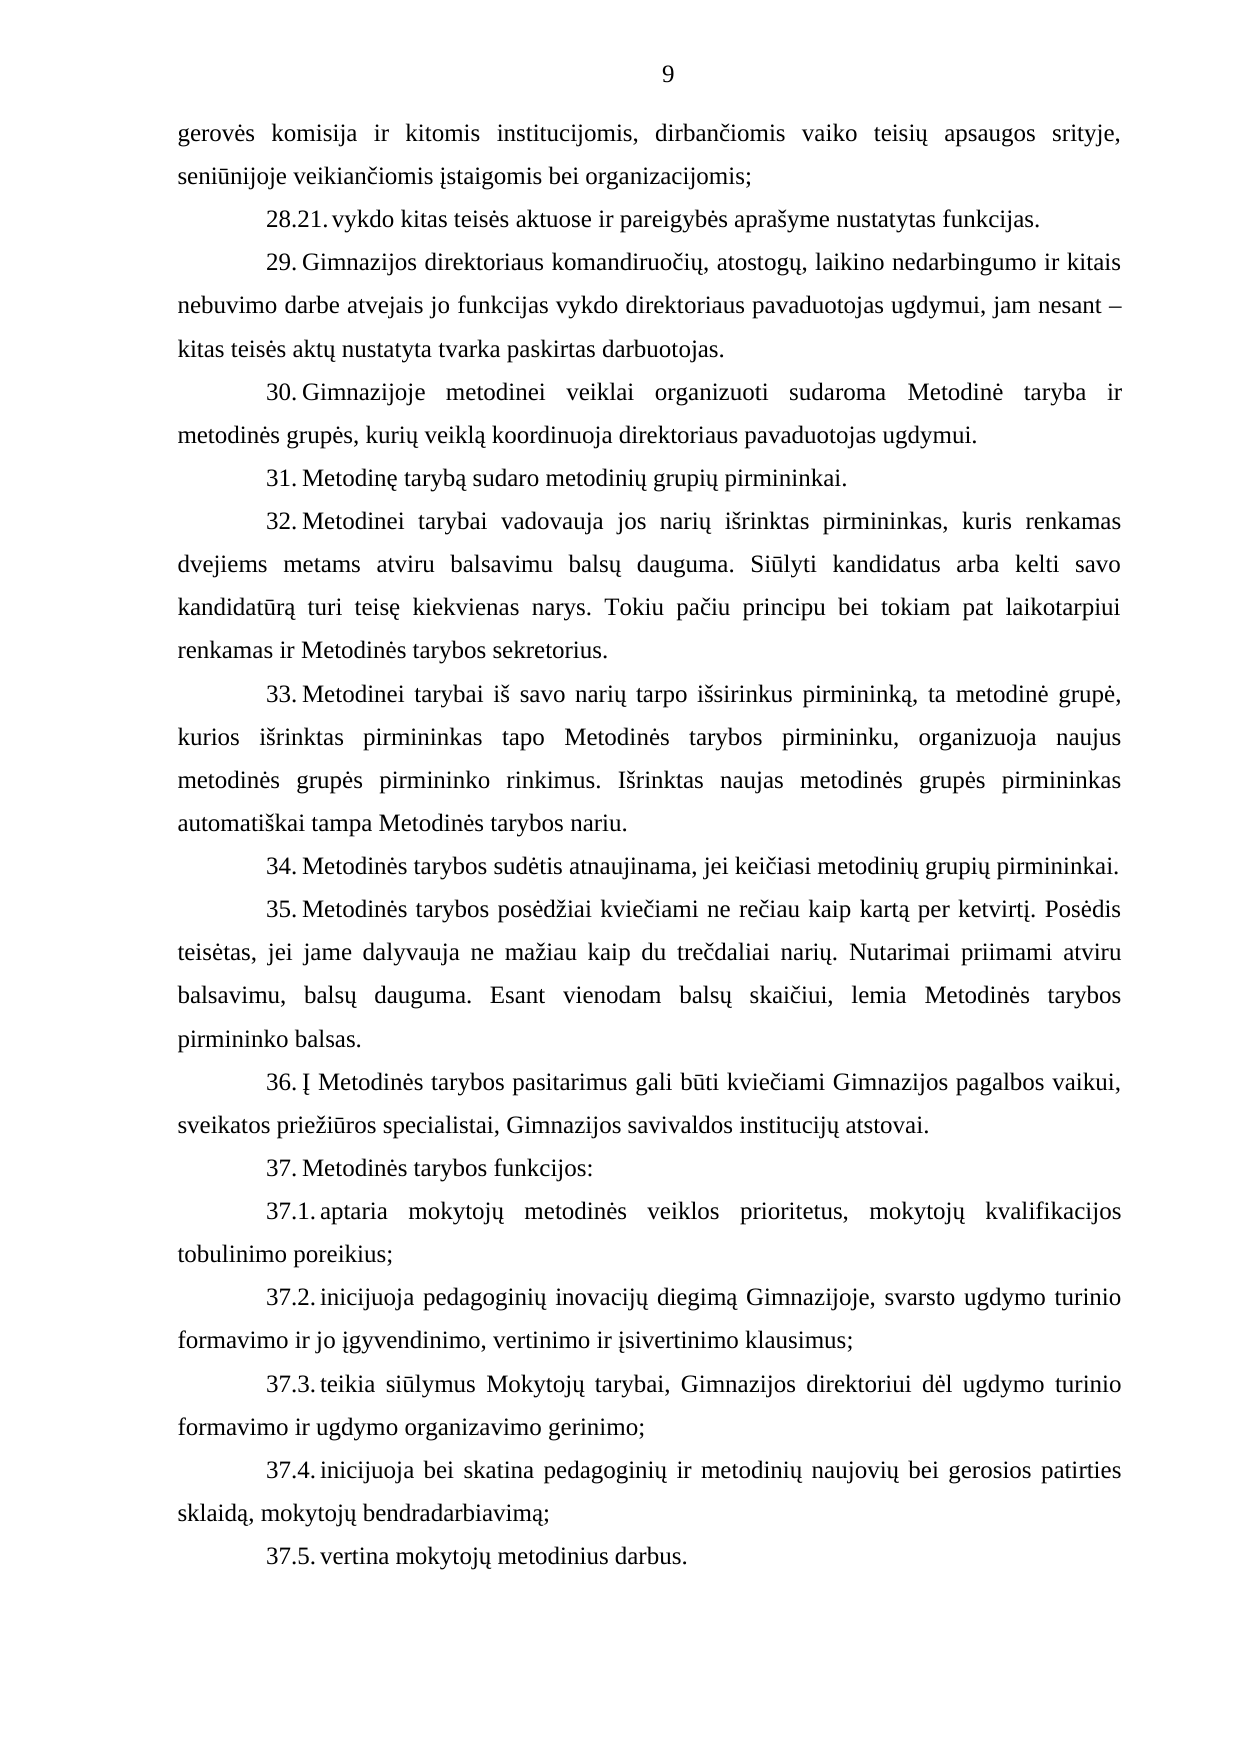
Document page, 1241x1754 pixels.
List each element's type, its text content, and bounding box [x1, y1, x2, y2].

text 30. Gimnazijoje metodinei veiklai organizuoti sudaroma Metodinė taryba ir metodinės grupės, kurių veiklą koordinuoja direktoriaus pavaduotojas ugdymui. [177, 377, 1122, 449]
text 37.3. teikia siūlymus Mokytojų tarybai, Gimnazijos direktoriui dėl ugdymo turinio formavimo ir ugdymo organizavimo gerinimo; [177, 1369, 1122, 1441]
text 37.5. vertina mokytojų metodinius darbus. [177, 1541, 1122, 1570]
text 29. Gimnazijos direktoriaus komandiruočių, atostogų, laikino nedarbingumo ir kitais nebuvimo darbe atvejais jo funkcijas vykdo direktoriaus pavaduotojas ugdymui, jam nesant – kitas teisės aktų nustatyta tvarka paskirtas darbuotojas. [177, 247, 1122, 362]
text 37.4. inicijuoja bei skatina pedagoginių ir metodinių naujovių bei gerosios patirties sklaidą, mokytojų bendradarbiavimą; [177, 1455, 1122, 1527]
text 37. Metodinės tarybos funkcijos: [177, 1153, 1122, 1182]
text 32. Metodinei tarybai vadovauja jos narių išrinktas pirmininkas, kuris renkamas dvejiems metams atviru balsavimu balsų dauguma. Siūlyti kandidatus arba kelti savo kandidatūrą turi teisę kiekvienas narys. Tokiu pačiu principu bei tokiam pat laikotarpiui renkamas ir Metodinės tarybos sekretorius. [177, 506, 1122, 664]
text 36. Į Metodinės tarybos pasitarimus gali būti kviečiami Gimnazijos pagalbos vaikui, sveikatos priežiūros specialistai, Gimnazijos savivaldos institucijų atstovai. [177, 1067, 1122, 1139]
text 34. Metodinės tarybos sudėtis atnaujinama, jei keičiasi metodinių grupių pirmininkai. [177, 851, 1122, 880]
text 31. Metodinę tarybą sudaro metodinių grupių pirmininkai. [177, 463, 1122, 492]
text 28.21. vykdo kitas teisės aktuose ir pareigybės aprašyme nustatytas funkcijas. [177, 204, 1122, 233]
text 37.2. inicijuoja pedagoginių inovacijų diegimą Gimnazijoje, svarsto ugdymo turinio formavimo ir jo įgyvendinimo, vertinimo ir įsivertinimo klausimus; [177, 1282, 1122, 1354]
text 35. Metodinės tarybos posėdžiai kviečiami ne rečiau kaip kartą per ketvirtį. Posėdis teisėtas, jei jame dalyvauja ne mažiau kaip du trečdaliai narių. Nutarimai priimami atviru balsavimu, balsų dauguma. Esant vienodam balsų skaičiui, lemia Metodinės tarybos pirmininko balsas. [177, 894, 1122, 1052]
text 33. Metodinei tarybai iš savo narių tarpo išsirinkus pirmininką, ta metodinė grupė, kurios išrinktas pirmininkas tapo Metodinės tarybos pirmininku, organizuoja naujus metodinės grupės pirmininko rinkimus. Išrinktas naujas metodinės grupės pirmininkas automatiškai tampa Metodinės tarybos nariu. [177, 679, 1122, 837]
text gerovės komisija ir kitomis institucijomis, dirbančiomis vaiko teisių apsaugos srityje, seniūnijoje veikiančiomis įstaigomis bei organizacijomis; [177, 118, 1122, 190]
text 37.1. aptaria mokytojų metodinės veiklos prioritetus, mokytojų kvalifikacijos tobulinimo poreikius; [177, 1196, 1122, 1268]
